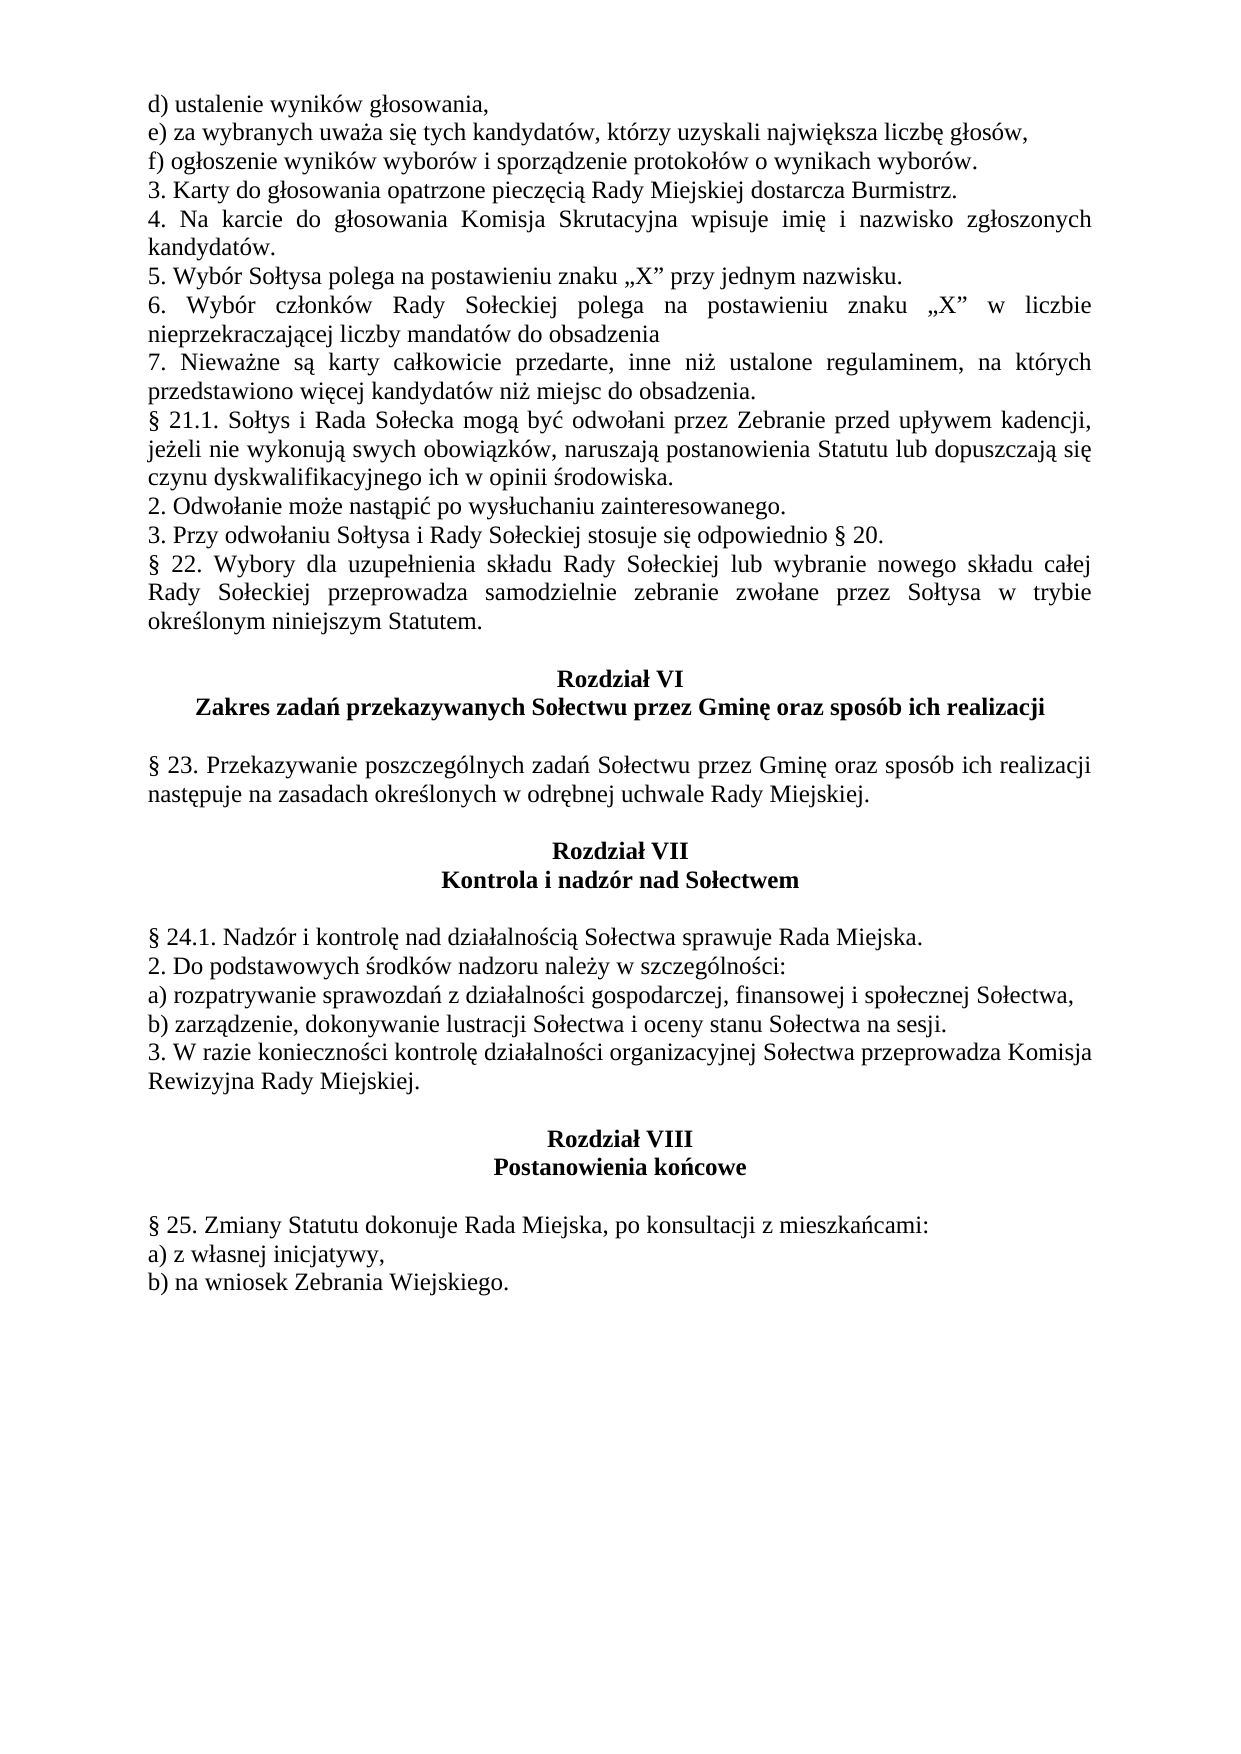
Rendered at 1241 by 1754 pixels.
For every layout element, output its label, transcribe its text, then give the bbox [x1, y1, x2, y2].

text 7. Nieważne są karty całkowicie przedarte, inne niż ustalone regulaminem, na których przedstawiono więcej kandydatów niż miejsc do obsadzenia. [148, 347, 1093, 405]
text a) rozpatrywanie sprawozdań z działalności gospodarczej, finansowej i społecznej Sołectwa, [148, 980, 1093, 1009]
text d) ustalenie wyników głosowania, [148, 89, 1093, 117]
text b) zarządzenie, dokonywanie lustracji Sołectwa i oceny stanu Sołectwa na sesji. [148, 1009, 1093, 1037]
text § 25. Zmiany Statutu dokonuje Rada Miejska, po konsultacji z mieszkańcami: [148, 1210, 1093, 1239]
text § 24.1. Nadzór i kontrolę nad działalnością Sołectwa sprawuje Rada Miejska. [148, 922, 1093, 951]
text 5. Wybór Sołtysa polega na postawieniu znaku „X” przy jednym nazwisku. [148, 261, 1093, 290]
text 2. Do podstawowych środków nadzoru należy w szczególności: [148, 951, 1093, 980]
text 2. Odwołanie może nastąpić po wysłuchaniu zainteresowanego. [148, 491, 1093, 520]
text 4. Na karcie do głosowania Komisja Skrutacyjna wpisuje imię i nazwisko zgłoszonych kandydatów. [148, 204, 1093, 261]
text b) na wniosek Zebrania Wiejskiego. [148, 1267, 1093, 1296]
text 6. Wybór członków Rady Sołeckiej polega na postawieniu znaku „X” w liczbie nieprzekraczającej liczby mandatów do obsadzenia [148, 290, 1093, 347]
text § 23. Przekazywanie poszczególnych zadań Sołectwu przez Gminę oraz sposób ich realizacji następuje na zasadach określonych w odrębnej uchwale Rady Miejskiej. [148, 750, 1093, 807]
text Rozdział VII [148, 836, 1093, 865]
text Rozdział VI [148, 664, 1093, 692]
text Kontrola i nadzór nad Sołectwem [148, 865, 1093, 894]
text 3. Karty do głosowania opatrzone pieczęcią Rady Miejskiej dostarcza Burmistrz. [148, 175, 1093, 204]
text 3. W razie konieczności kontrolę działalności organizacyjnej Sołectwa przeprowadza Komisja Rewizyjna Rady Miejskiej. [148, 1037, 1093, 1095]
text § 21.1. Sołtys i Rada Sołecka mogą być odwołani przez Zebranie przed upływem kadencji, jeżeli nie wykonują swych obowiązków, naruszają postanowienia Statutu lub dopuszczają się czynu dyskwalifikacyjnego ich w opinii środowiska. [148, 405, 1093, 491]
text Rozdział VIII [148, 1124, 1093, 1152]
text 3. Przy odwołaniu Sołtysa i Rady Sołeckiej stosuje się odpowiednio § 20. [148, 520, 1093, 549]
text e) za wybranych uważa się tych kandydatów, którzy uzyskali największa liczbę głosów, [148, 117, 1093, 146]
text Zakres zadań przekazywanych Sołectwu przez Gminę oraz sposób ich realizacji [148, 692, 1093, 721]
text § 22. Wybory dla uzupełnienia składu Rady Sołeckiej lub wybranie nowego składu całej Rady Sołeckiej przeprowadza samodzielnie zebranie zwołane przez Sołtysa w trybie określonym niniejszym Statutem. [148, 549, 1093, 635]
text f) ogłoszenie wyników wyborów i sporządzenie protokołów o wynikach wyborów. [148, 146, 1093, 175]
text a) z własnej inicjatywy, [148, 1239, 1093, 1267]
text Postanowienia końcowe [148, 1152, 1093, 1181]
